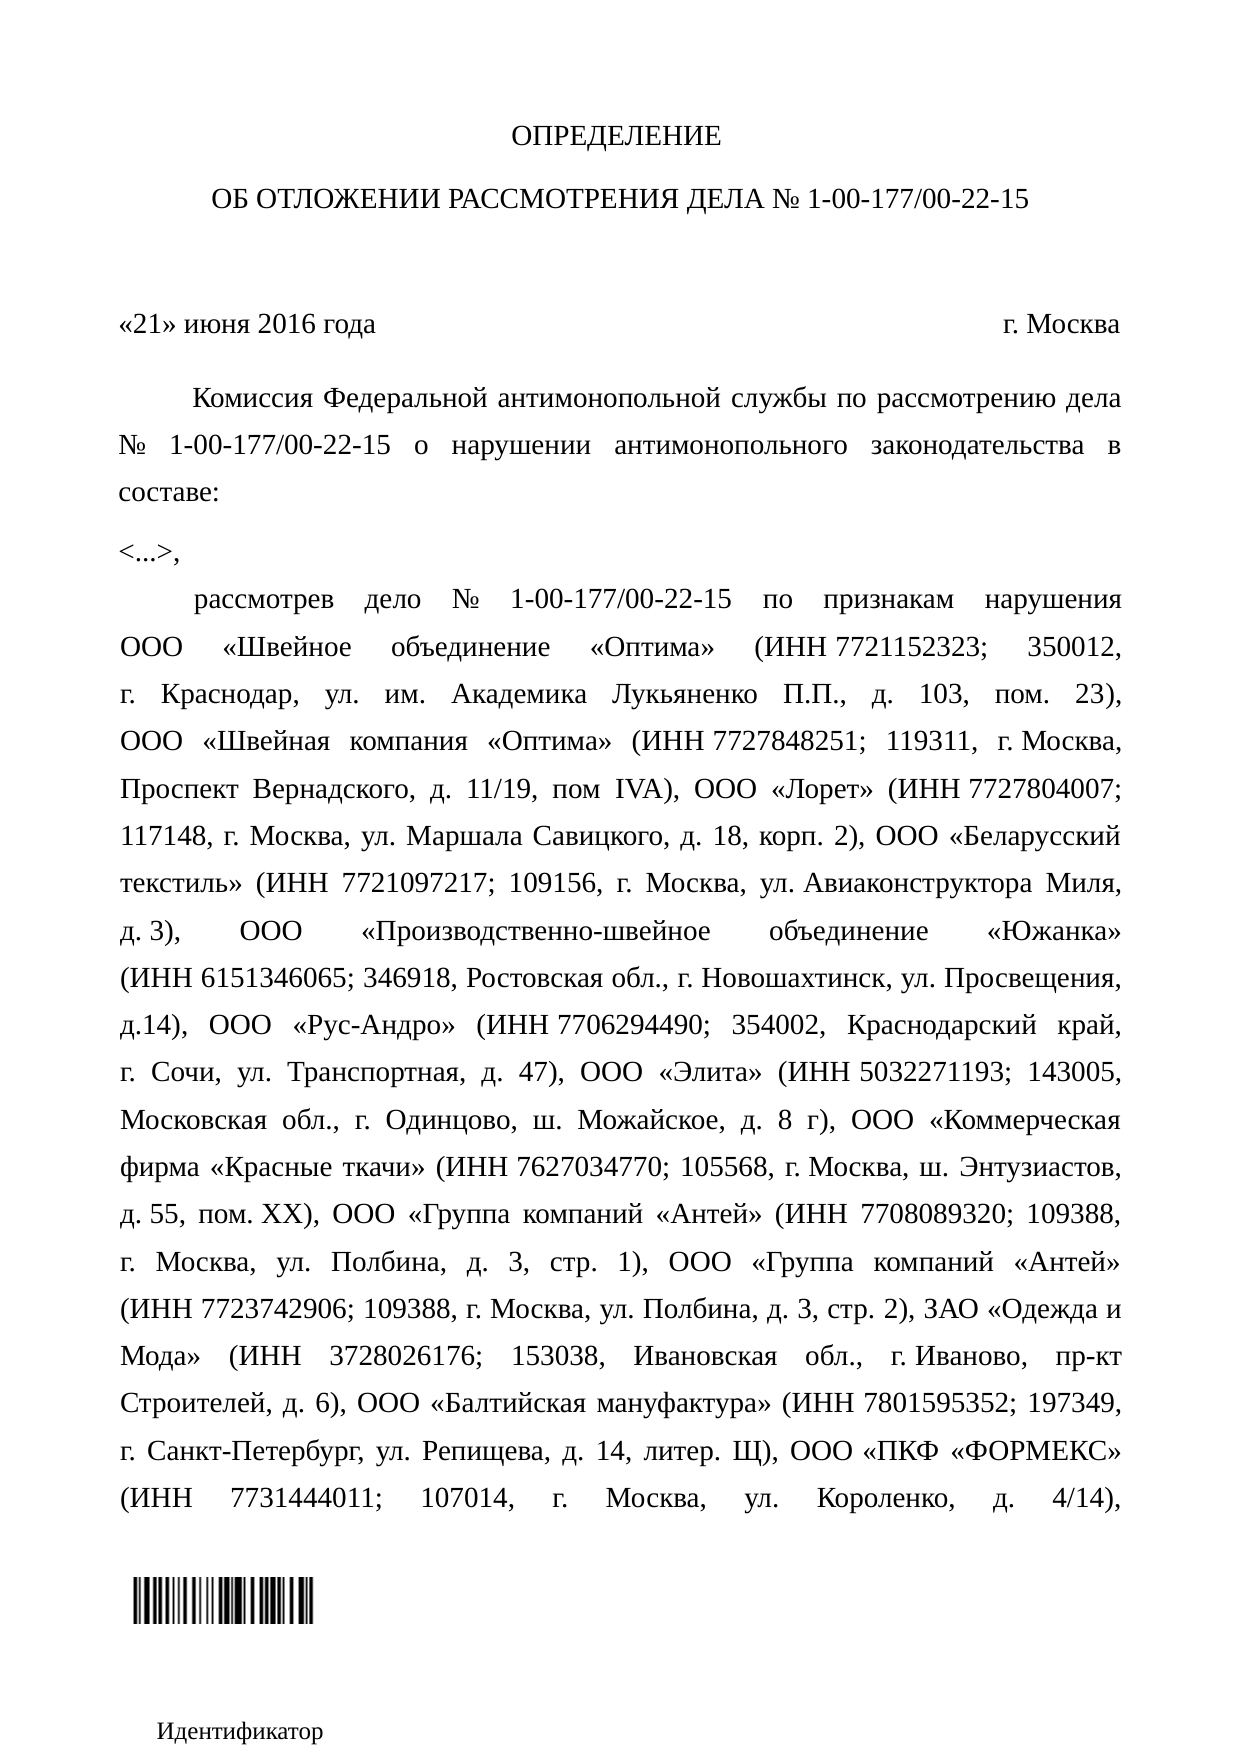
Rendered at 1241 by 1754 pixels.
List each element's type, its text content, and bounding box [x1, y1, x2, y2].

text <...>, [118, 524, 1122, 571]
text рассмотрев дело № 1-00-177/00-22-15 по признакам нарушения ООО «Швейное объединение «Оптима» (ИНН 7721152323; 350012, г. Краснодар, ул. им. Академика Лукьяненко П.П., д. 103, пом. 23), ООО «Швейная компания «Оптима» (ИНН 7727848251; 119311, г. Москва, Проспект Вернадского, д. 11/19, пом IVA), ООО «Лорет» (ИНН 7727804007; 117148, г. Москва, ул. Маршала Савицкого, д. 18, корп. 2), ООО «Беларусский текстиль» (ИНН 7721097217; 109156, г. Москва, ул. Авиаконструктора Миля, д. 3), ООО «Производственно-швейное объединение «Южанка» (ИНН 6151346065; 346918, Ростовская обл., г. Новошахтинск, ул. Просвещения, д.14), ООО «Рус-Андро» (ИНН 7706294490; 354002, Краснодарский край, г. Сочи, ул. Транспортная, д. 47), ООО «Элита» (ИНН 5032271193; 143005, Московская обл., г. Одинцово, ш. Можайское, д. 8 г), ООО «Коммерческая фирма «Красные ткачи» (ИНН 7627034770; 105568, г. Москва, ш. Энтузиастов, д. 55, пом. ХХ), ООО «Группа компаний «Антей» (ИНН 7708089320; 109388, г. Москва, ул. Полбина, д. 3, стр. 1), ООО «Группа компаний «Антей» (ИНН 7723742906; 109388, г. Москва, ул. Полбина, д. 3, стр. 2), ЗАО «Одежда и Мода» (ИНН 3728026176; 153038, Ивановская обл., г. Иваново, пр-кт Строителей, д. 6), ООО «Балтийская мануфактура» (ИНН 7801595352; 197349, г. Санкт-Петербург, ул. Репищева, д. 14, литер. Щ), ООО «ПКФ «ФОРМЕКС» (ИНН 7731444011; 107014, г. Москва, ул. Короленко, д. 4/14), [120, 571, 1122, 1517]
text ОПРЕДЕЛЕНИЕ [118, 118, 1122, 152]
picture [118, 1577, 331, 1624]
text ОБ ОТЛОЖЕНИИ РАССМОТРЕНИЯ ДЕЛА № 1-00-177/00-22-15 [118, 181, 1122, 214]
text «21» июня 2016 года г. Москва [118, 307, 1122, 340]
text Комиссия Федеральной антимонопольной службы по рассмотрению дела № 1-00-177/00-22-15 о нарушении антимонопольного законодательства в составе: [118, 369, 1122, 511]
